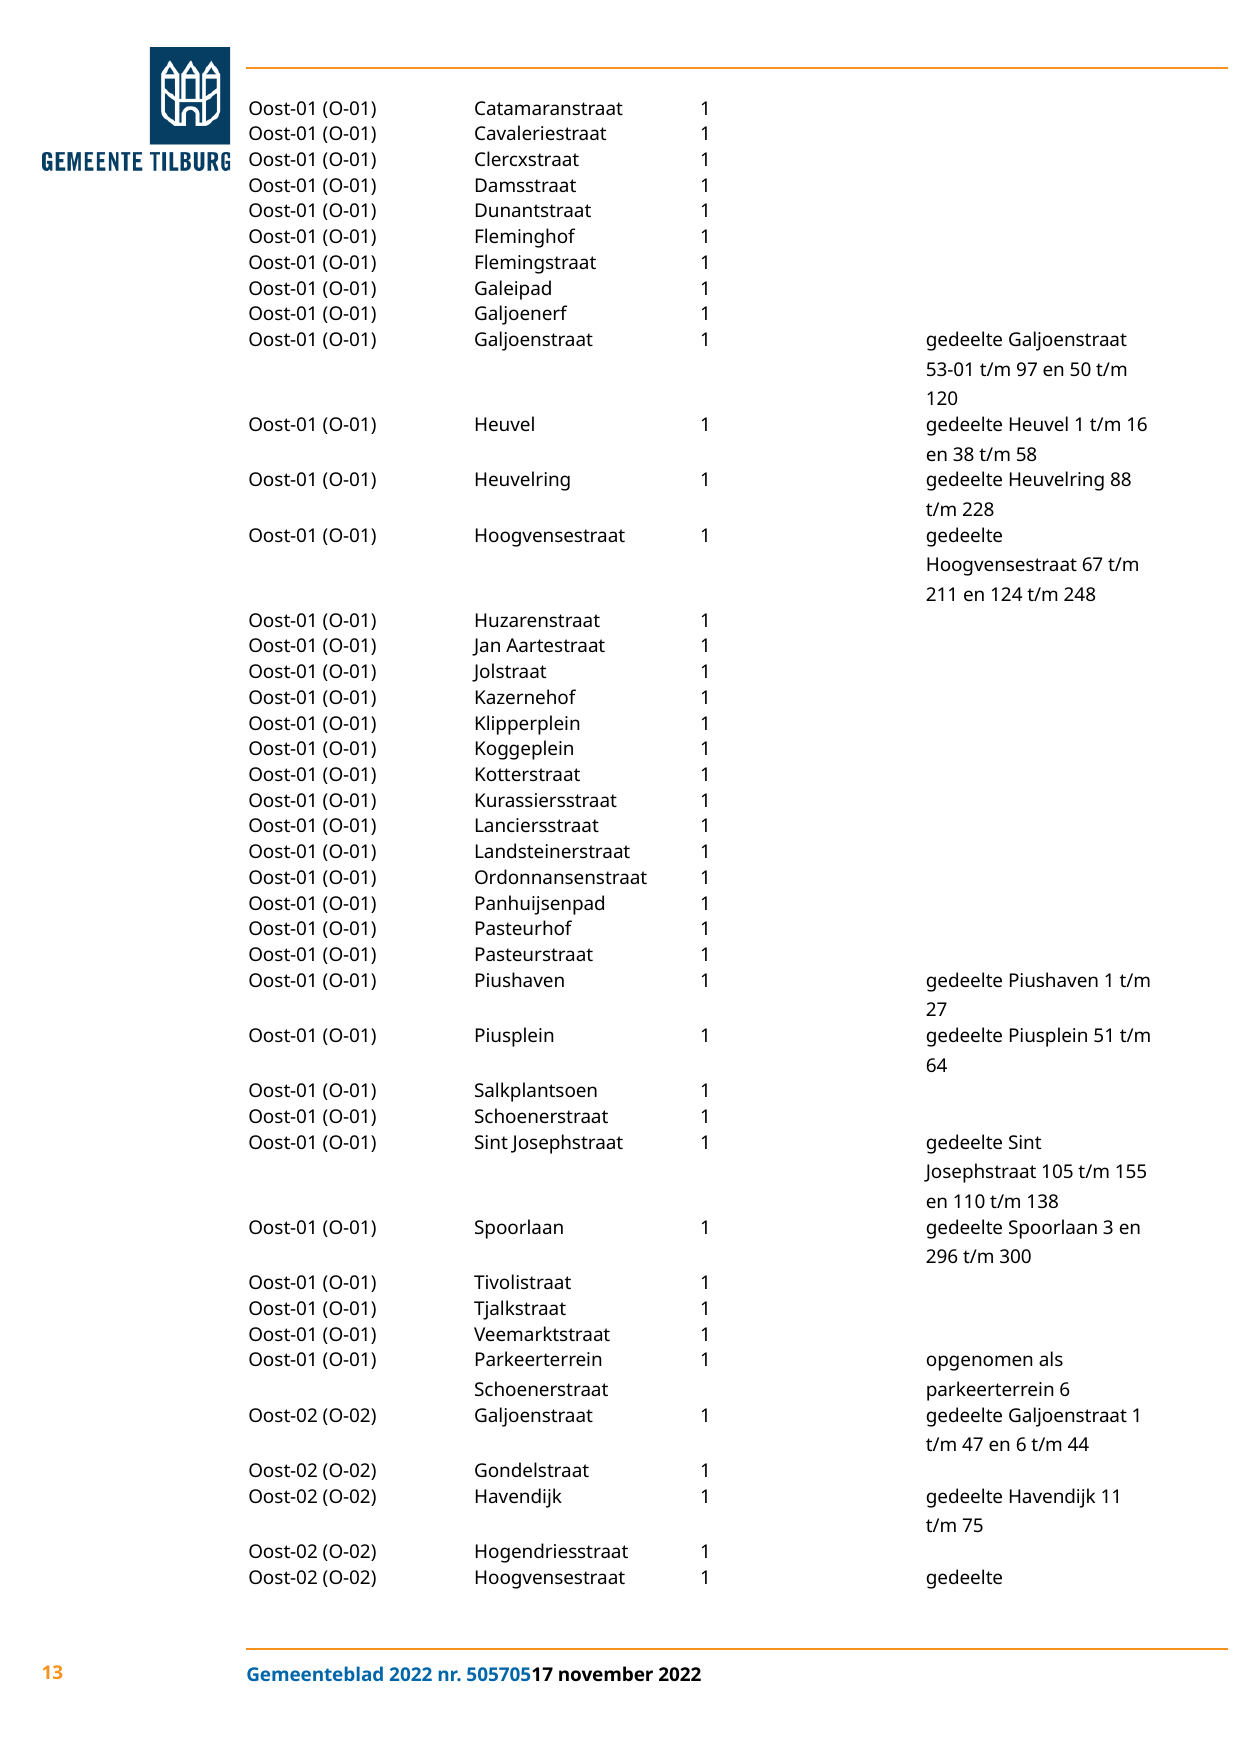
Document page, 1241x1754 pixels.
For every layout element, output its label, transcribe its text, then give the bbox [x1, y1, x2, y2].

table_cell Oost-01 (O-01) [248, 864, 474, 890]
table_cell Piusplein [474, 1022, 700, 1078]
table_cell 1 [700, 1346, 926, 1402]
table_cell Oost-01 (O-01) [248, 1321, 474, 1346]
table_cell Catamaranstraat [474, 95, 700, 121]
table_cell [926, 172, 1152, 198]
table_cell 1 [700, 146, 926, 172]
table_cell Klipperplein [474, 710, 700, 735]
table_cell Oost-01 (O-01) [248, 121, 474, 146]
table_cell Galjoenstraat [474, 1402, 700, 1457]
table_cell 1 [700, 275, 926, 301]
table_cell 1 [700, 224, 926, 249]
table_cell [926, 1103, 1152, 1129]
table_cell Oost-01 (O-01) [248, 916, 474, 941]
table_cell 1 [700, 838, 926, 864]
table_cell Oost-01 (O-01) [248, 146, 474, 172]
table_cell Oost-01 (O-01) [248, 967, 474, 1022]
table_cell gedeelte Hoogvensestraat 67 t/m 211 en 124 t/m 248 [926, 522, 1152, 607]
table_cell gedeelte Havendijk 11 t/m 75 [926, 1483, 1152, 1538]
picture [41, 47, 231, 172]
table_cell Oost-01 (O-01) [248, 813, 474, 838]
table_cell 1 [700, 787, 926, 813]
table_cell Schoenerstraat [474, 1103, 700, 1129]
table_cell Lanciersstraat [474, 813, 700, 838]
table_cell Oost-01 (O-01) [248, 172, 474, 198]
table_cell 1 [700, 1078, 926, 1103]
table_cell Kurassiersstraat [474, 787, 700, 813]
table_cell 1 [700, 813, 926, 838]
table_cell 1 [700, 522, 926, 607]
table_cell 1 [700, 1564, 926, 1589]
table_cell Oost-01 (O-01) [248, 710, 474, 735]
table_cell Oost-01 (O-01) [248, 95, 474, 121]
table_cell Oost-01 (O-01) [248, 326, 474, 411]
table_cell Oost-01 (O-01) [248, 1295, 474, 1321]
table_cell [926, 607, 1152, 632]
table_cell 1 [700, 761, 926, 787]
table_cell Spoorlaan [474, 1214, 700, 1269]
table_cell Clercxstraat [474, 146, 700, 172]
table_cell Oost-01 (O-01) [248, 411, 474, 467]
table_cell gedeelte Piusplein 51 t/m 64 [926, 1022, 1152, 1078]
table_cell Galeipad [474, 275, 700, 301]
table_cell [926, 146, 1152, 172]
table_cell 1 [700, 301, 926, 326]
table_cell 1 [700, 1457, 926, 1483]
table_cell [926, 198, 1152, 223]
table_cell 1 [700, 1402, 926, 1457]
table_cell 1 [700, 890, 926, 916]
table_cell Jan Aartestraat [474, 633, 700, 658]
table_cell Heuvelring [474, 467, 700, 522]
table_cell Havendijk [474, 1483, 700, 1538]
table_cell gedeelte Spoorlaan 3 en 296 t/m 300 [926, 1214, 1152, 1269]
table_cell Oost-01 (O-01) [248, 301, 474, 326]
table_cell [926, 787, 1152, 813]
table_cell 1 [700, 1022, 926, 1078]
table_cell Oost-01 (O-01) [248, 1103, 474, 1129]
table_cell 1 [700, 198, 926, 223]
table_cell 1 [700, 326, 926, 411]
table_cell Oost-01 (O-01) [248, 522, 474, 607]
table_cell Landsteinerstraat [474, 838, 700, 864]
table_cell [926, 890, 1152, 916]
table_cell Jolstraat [474, 658, 700, 684]
table_cell Ordonnansenstraat [474, 864, 700, 890]
table_cell gedeelte Heuvel 1 t/m 16 en 38 t/m 58 [926, 411, 1152, 467]
table_cell Salkplantsoen [474, 1078, 700, 1103]
table_cell Oost-01 (O-01) [248, 275, 474, 301]
table_cell Oost-01 (O-01) [248, 1269, 474, 1295]
table_cell Oost-01 (O-01) [248, 735, 474, 761]
table_cell [926, 1295, 1152, 1321]
table_cell [926, 710, 1152, 735]
table_cell Galjoenstraat [474, 326, 700, 411]
table_cell 1 [700, 411, 926, 467]
table_cell gedeelte Galjoenstraat 53-01 t/m 97 en 50 t/m 120 [926, 326, 1152, 411]
table_cell [926, 249, 1152, 275]
table_cell 1 [700, 710, 926, 735]
table_cell [926, 1538, 1152, 1564]
table_cell gedeelte Galjoenstraat 1 t/m 47 en 6 t/m 44 [926, 1402, 1152, 1457]
table_cell Oost-01 (O-01) [248, 1022, 474, 1078]
table_cell Hoogvensestraat [474, 522, 700, 607]
table_cell Parkeerterrein Schoenerstraat [474, 1346, 700, 1402]
table_cell 1 [700, 467, 926, 522]
table_cell Piushaven [474, 967, 700, 1022]
table_cell gedeelte Sint Josephstraat 105 t/m 155 en 110 t/m 138 [926, 1129, 1152, 1214]
table_cell [926, 658, 1152, 684]
table_cell 1 [700, 941, 926, 967]
table_cell Galjoenerf [474, 301, 700, 326]
table_cell 1 [700, 633, 926, 658]
table_cell [926, 838, 1152, 864]
table_cell [926, 1269, 1152, 1295]
table_cell 1 [700, 95, 926, 121]
table_cell Oost-01 (O-01) [248, 941, 474, 967]
table_cell Oost-02 (O-02) [248, 1483, 474, 1538]
table_cell [926, 275, 1152, 301]
table_cell Oost-02 (O-02) [248, 1538, 474, 1564]
table_cell [926, 813, 1152, 838]
table_cell 1 [700, 1129, 926, 1214]
table_cell Oost-01 (O-01) [248, 890, 474, 916]
table_cell Heuvel [474, 411, 700, 467]
table_cell 1 [700, 249, 926, 275]
table_cell Oost-01 (O-01) [248, 658, 474, 684]
table_cell Oost-01 (O-01) [248, 607, 474, 632]
table_cell Koggeplein [474, 735, 700, 761]
table_cell 1 [700, 1269, 926, 1295]
table_cell 1 [700, 1295, 926, 1321]
table_cell Oost-01 (O-01) [248, 198, 474, 223]
table_cell Pasteurhof [474, 916, 700, 941]
table_cell Damsstraat [474, 172, 700, 198]
table_cell Tjalkstraat [474, 1295, 700, 1321]
table_cell [926, 1078, 1152, 1103]
table_cell Oost-01 (O-01) [248, 761, 474, 787]
table_cell Oost-01 (O-01) [248, 787, 474, 813]
table_cell Pasteurstraat [474, 941, 700, 967]
table_cell Oost-02 (O-02) [248, 1564, 474, 1589]
table_cell Oost-02 (O-02) [248, 1402, 474, 1457]
table_cell [926, 916, 1152, 941]
table_cell [926, 95, 1152, 121]
table_cell 1 [700, 1321, 926, 1346]
table_cell Huzarenstraat [474, 607, 700, 632]
table_cell Tivolistraat [474, 1269, 700, 1295]
table_cell Oost-01 (O-01) [248, 633, 474, 658]
table_cell Dunantstraat [474, 198, 700, 223]
table_cell 1 [700, 916, 926, 941]
table_cell 1 [700, 967, 926, 1022]
table_cell 1 [700, 1483, 926, 1538]
table_cell 1 [700, 607, 926, 632]
table_cell Sint Josephstraat [474, 1129, 700, 1214]
table_cell [926, 735, 1152, 761]
table_cell Oost-01 (O-01) [248, 224, 474, 249]
table_cell [926, 633, 1152, 658]
table_cell Oost-02 (O-02) [248, 1457, 474, 1483]
table_cell Oost-01 (O-01) [248, 467, 474, 522]
table_cell Oost-01 (O-01) [248, 1346, 474, 1402]
table_cell 1 [700, 864, 926, 890]
table_cell Panhuijsenpad [474, 890, 700, 916]
table_cell Cavaleriestraat [474, 121, 700, 146]
table_cell Oost-01 (O-01) [248, 1214, 474, 1269]
table_cell gedeelte Heuvelring 88 t/m 228 [926, 467, 1152, 522]
table_cell [926, 684, 1152, 710]
table_cell 1 [700, 658, 926, 684]
table_cell [926, 761, 1152, 787]
table_cell Fleminghof [474, 224, 700, 249]
table_cell gedeelte [926, 1564, 1152, 1589]
table_cell [926, 301, 1152, 326]
table_cell [926, 224, 1152, 249]
table_cell [926, 1321, 1152, 1346]
table_cell 1 [700, 684, 926, 710]
table_cell Kazernehof [474, 684, 700, 710]
table_cell Kotterstraat [474, 761, 700, 787]
table_cell 1 [700, 735, 926, 761]
table_cell [926, 121, 1152, 146]
table_cell gedeelte Piushaven 1 t/m 27 [926, 967, 1152, 1022]
table_cell 1 [700, 172, 926, 198]
table_cell Oost-01 (O-01) [248, 684, 474, 710]
table_cell Oost-01 (O-01) [248, 838, 474, 864]
table_cell Oost-01 (O-01) [248, 1129, 474, 1214]
table_cell [926, 941, 1152, 967]
table_cell [926, 1457, 1152, 1483]
table_cell 1 [700, 1103, 926, 1129]
table_cell Oost-01 (O-01) [248, 249, 474, 275]
table_cell 1 [700, 1214, 926, 1269]
table_cell opgenomen als parkeerterrein 6 [926, 1346, 1152, 1402]
table_cell Hogendriesstraat [474, 1538, 700, 1564]
table_cell 1 [700, 1538, 926, 1564]
table_cell 1 [700, 121, 926, 146]
table_cell Gondelstraat [474, 1457, 700, 1483]
table_cell Flemingstraat [474, 249, 700, 275]
table_cell [926, 864, 1152, 890]
table_cell Hoogvensestraat [474, 1564, 700, 1589]
table_cell Oost-01 (O-01) [248, 1078, 474, 1103]
table_cell Veemarktstraat [474, 1321, 700, 1346]
